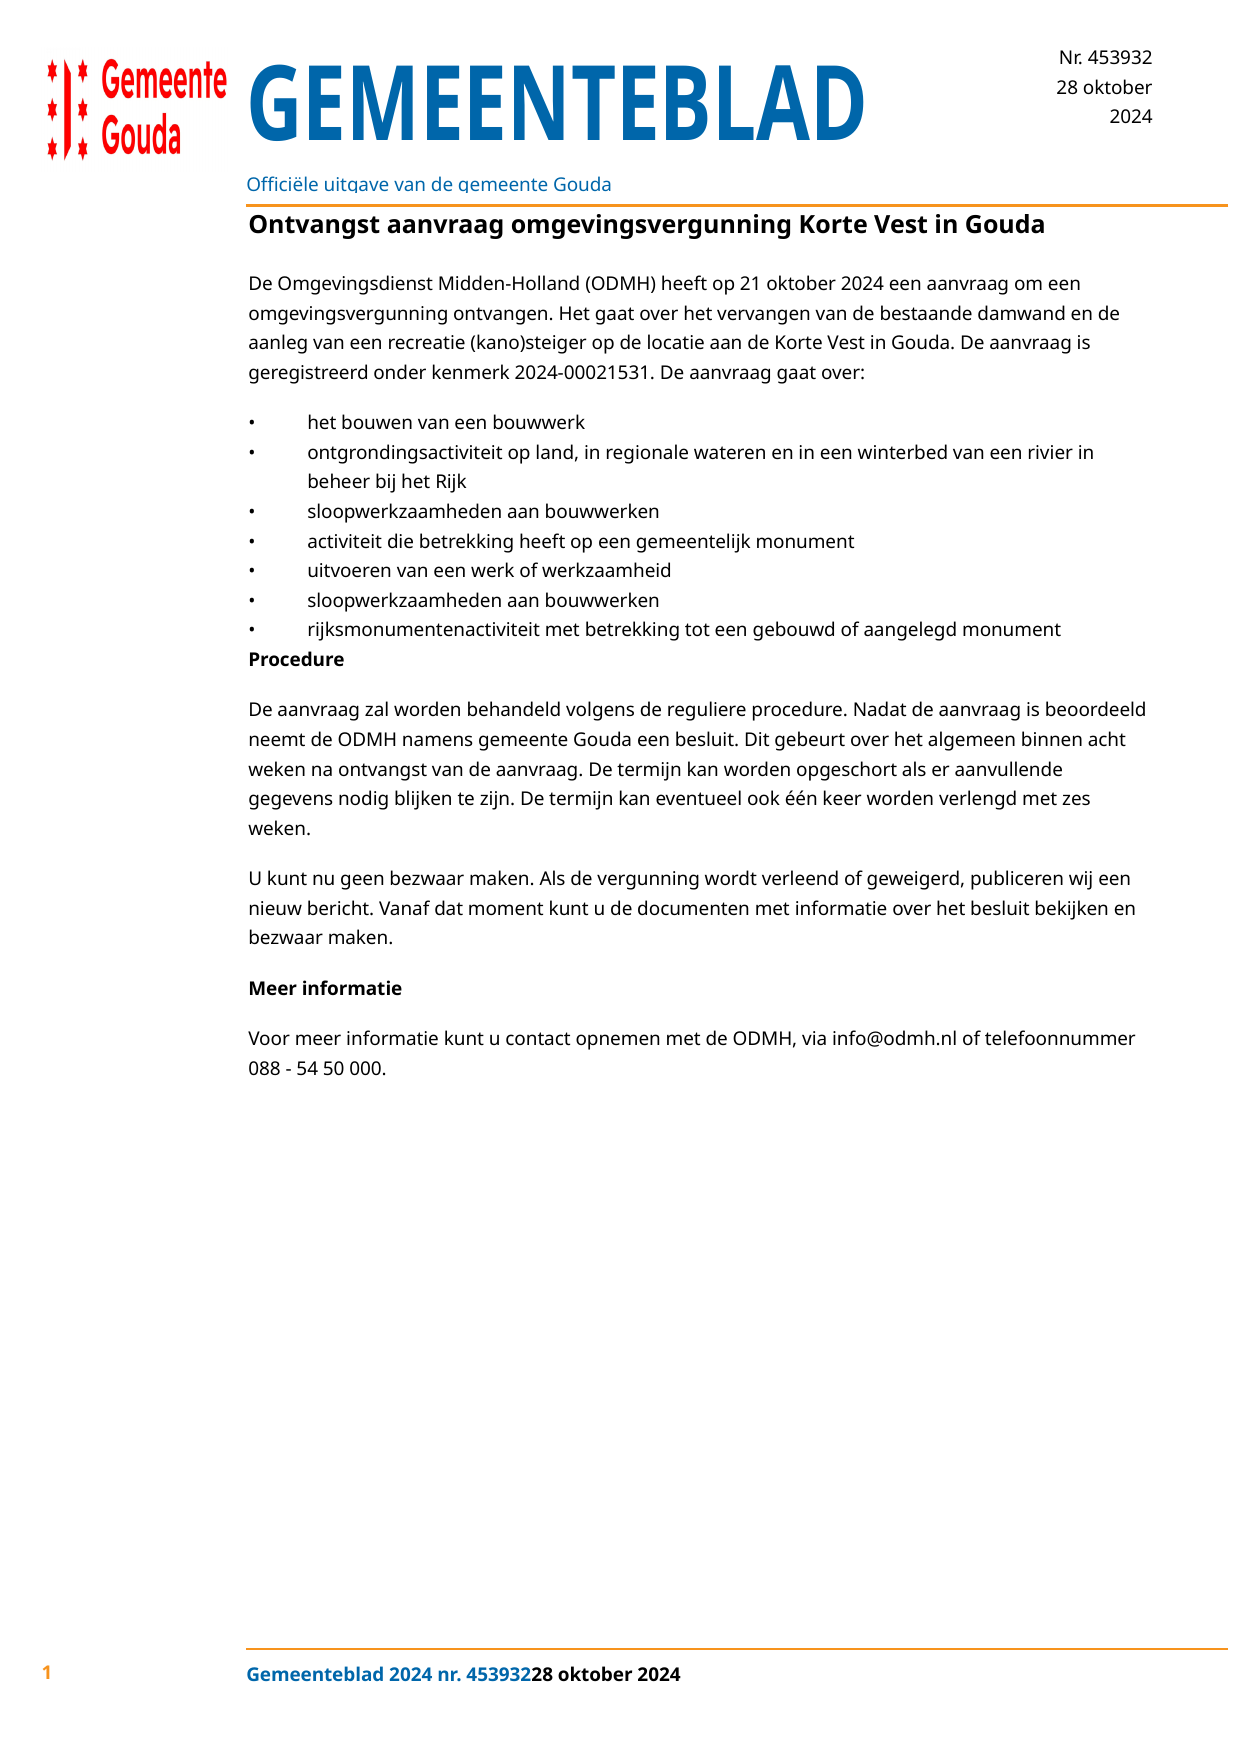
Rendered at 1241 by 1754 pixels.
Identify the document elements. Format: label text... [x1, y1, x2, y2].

text De aanvraag zal worden behandeld volgens de reguliere procedure. Nadat de aanvraag is beoordeeld neemt de ODMH namens gemeente Gouda een besluit. Dit gebeurt over het algemeen binnen acht weken na ontvangst van de aanvraag. De termijn kan worden opgeschort als er aanvullende gegevens nodig blijken te zijn. De termijn kan eventueel ook één keer worden verlengd met zes weken. [248, 697, 1152, 841]
list uitvoeren van een werk of werkzaamheid [248, 557, 1152, 583]
text Procedure [248, 646, 1152, 672]
picture [41, 47, 231, 172]
text Voor meer informatie kunt u contact opnemen met de ODMH, via info@odmh.nl of telefoonnummer 088 - 54 50 000. [248, 1025, 1152, 1081]
list het bouwen van een bouwwerk [248, 409, 1152, 435]
list activiteit die betrekking heeft op een gemeentelijk monument [248, 528, 1152, 553]
text De Omgevingsdienst Midden-Holland (ODMH) heeft op 21 oktober 2024 een aanvraag om een omgevingsvergunning ontvangen. Het gaat over het vervangen van de bestaande damwand en de aanleg van een recreatie (kano)steiger op de locatie aan de Korte Vest in Gouda. De aanvraag is geregistreerd onder kenmerk 2024-00021531. De aanvraag gaat over: [248, 270, 1152, 385]
text Ontvangst aanvraag omgevingsvergunning Korte Vest in Gouda [248, 207, 1152, 241]
text Meer informatie [248, 975, 1152, 1001]
list ontgrondingsactiviteit op land, in regionale wateren en in een winterbed van een rivier in beheer bij het Rijk [248, 439, 1152, 494]
text U kunt nu geen bezwaar maken. Als de vergunning wordt verleend of geweigerd, publiceren wij een nieuw bericht. Vanaf dat moment kunt u de documenten met informatie over het besluit bekijken en bezwaar maken. [248, 865, 1152, 950]
list sloopwerkzaamheden aan bouwwerken [248, 587, 1152, 613]
list sloopwerkzaamheden aan bouwwerken [248, 498, 1152, 524]
list rijksmonumentenactiviteit met betrekking tot een gebouwd of aangelegd monument [248, 617, 1152, 642]
